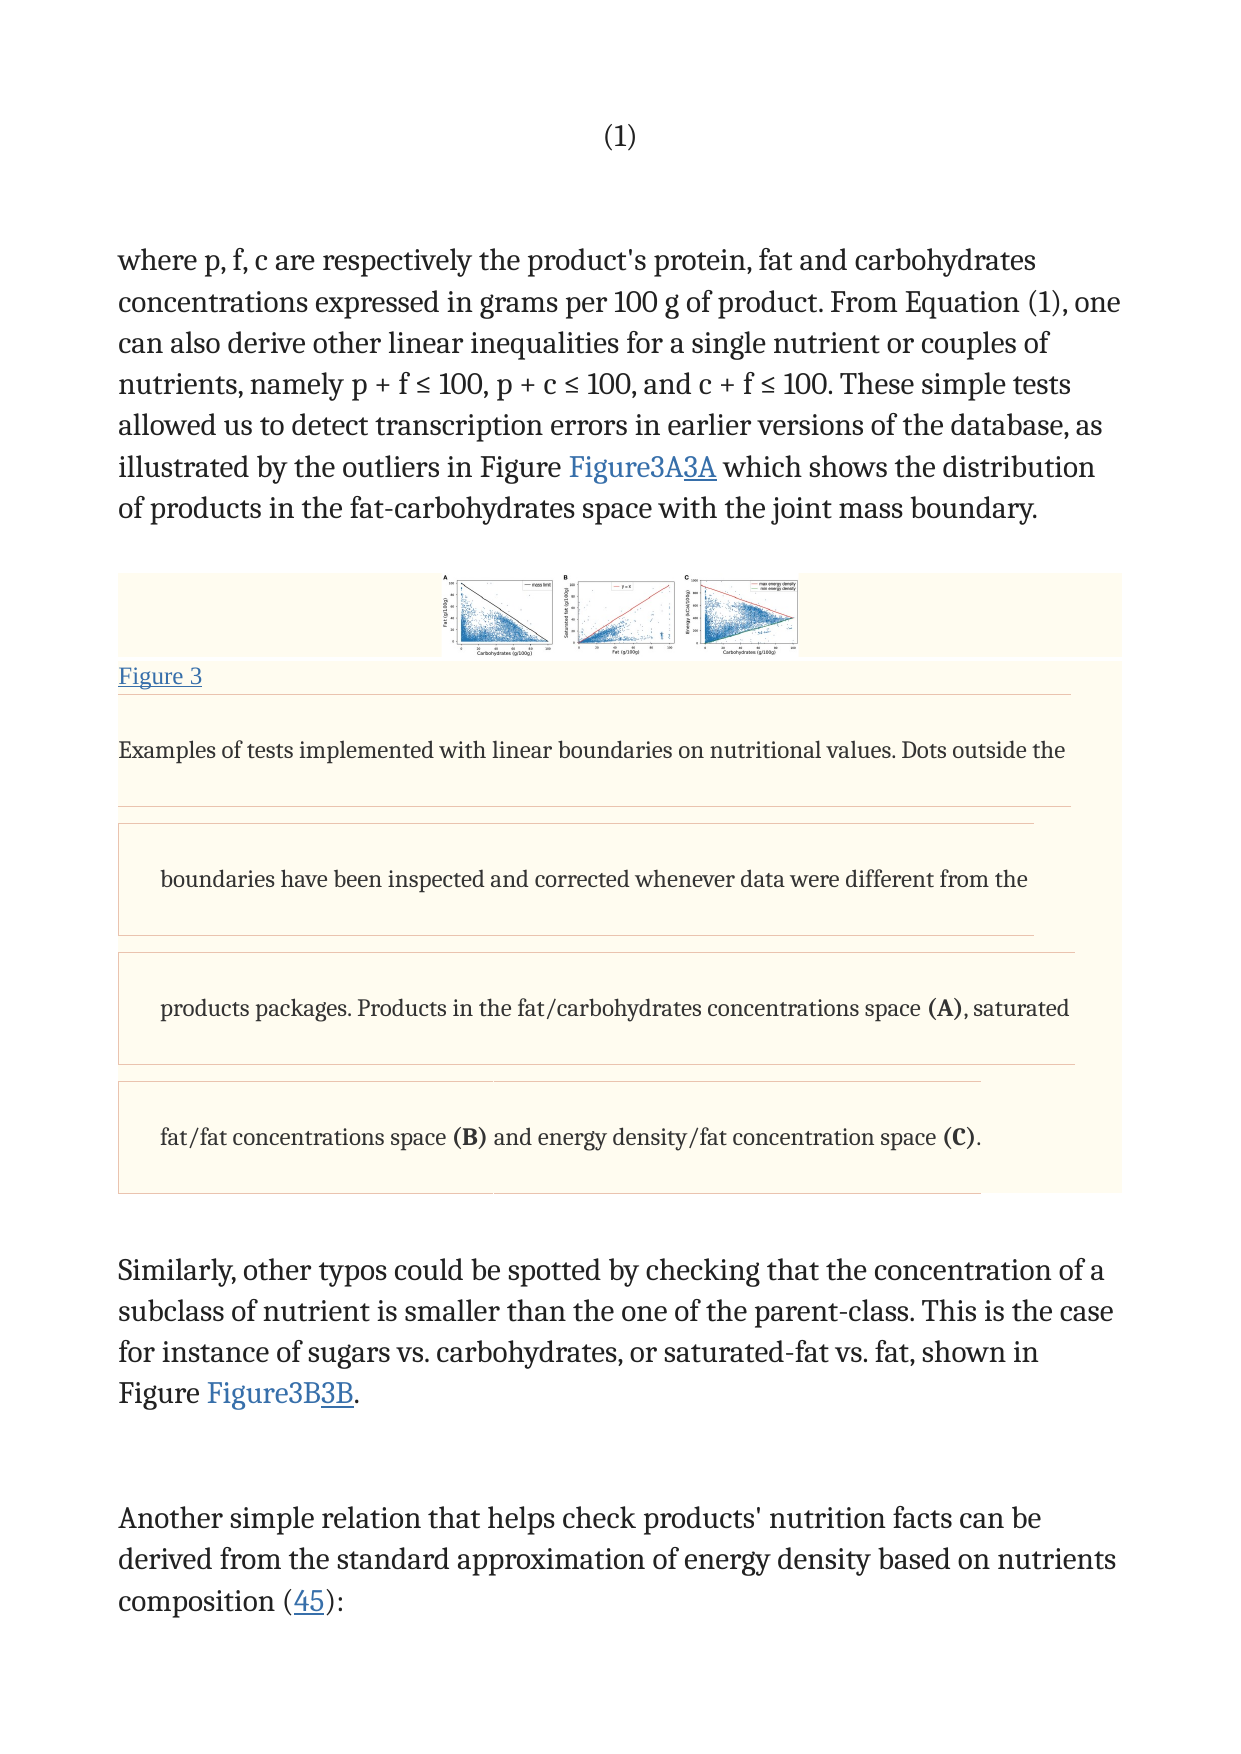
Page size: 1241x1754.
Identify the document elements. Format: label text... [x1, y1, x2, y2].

text Similarly, other typos could be spotted by checking that the concentration of a subclass of nutrient is smaller than the one of the parent-class. This is the case for instance of sugars vs. carbohydrates, or saturated-fat vs. fat, shown in Figure ​Figure3B3B. [118, 1252, 1122, 1412]
text Figure 3 [118, 661, 1122, 690]
text where p, f, c are respectively the product's protein, fat and carbohydrates concentrations expressed in grams per 100 g of product. From Equation (1), one can also derive other linear inequalities for a single nutrient or couples of nutrients, namely p + f ≤ 100, p + c ≤ 100, and c + f ≤ 100. These simple tests allowed us to detect transcription errors in earlier versions of the database, as illustrated by the outliers in Figure ​Figure3A3A which shows the distribution of products in the fat-carbohydrates space with the joint mass boundary. [118, 243, 1122, 526]
text Another simple relation that helps check products' nutrition facts can be derived from the standard approximation of energy density based on nutrients composition (45): [118, 1500, 1122, 1619]
text (1) [118, 118, 1122, 154]
picture [441, 573, 799, 657]
text Examples of tests implemented with linear boundaries on nutritional values. Dots outside the boundaries have been inspected and corrected whenever data were different from the products packages. Products in the fat/carbohydrates concentrations space (A), saturated fat/fat concentrations space (B) and energy density/fat concentration space (C). [118, 694, 1122, 1193]
